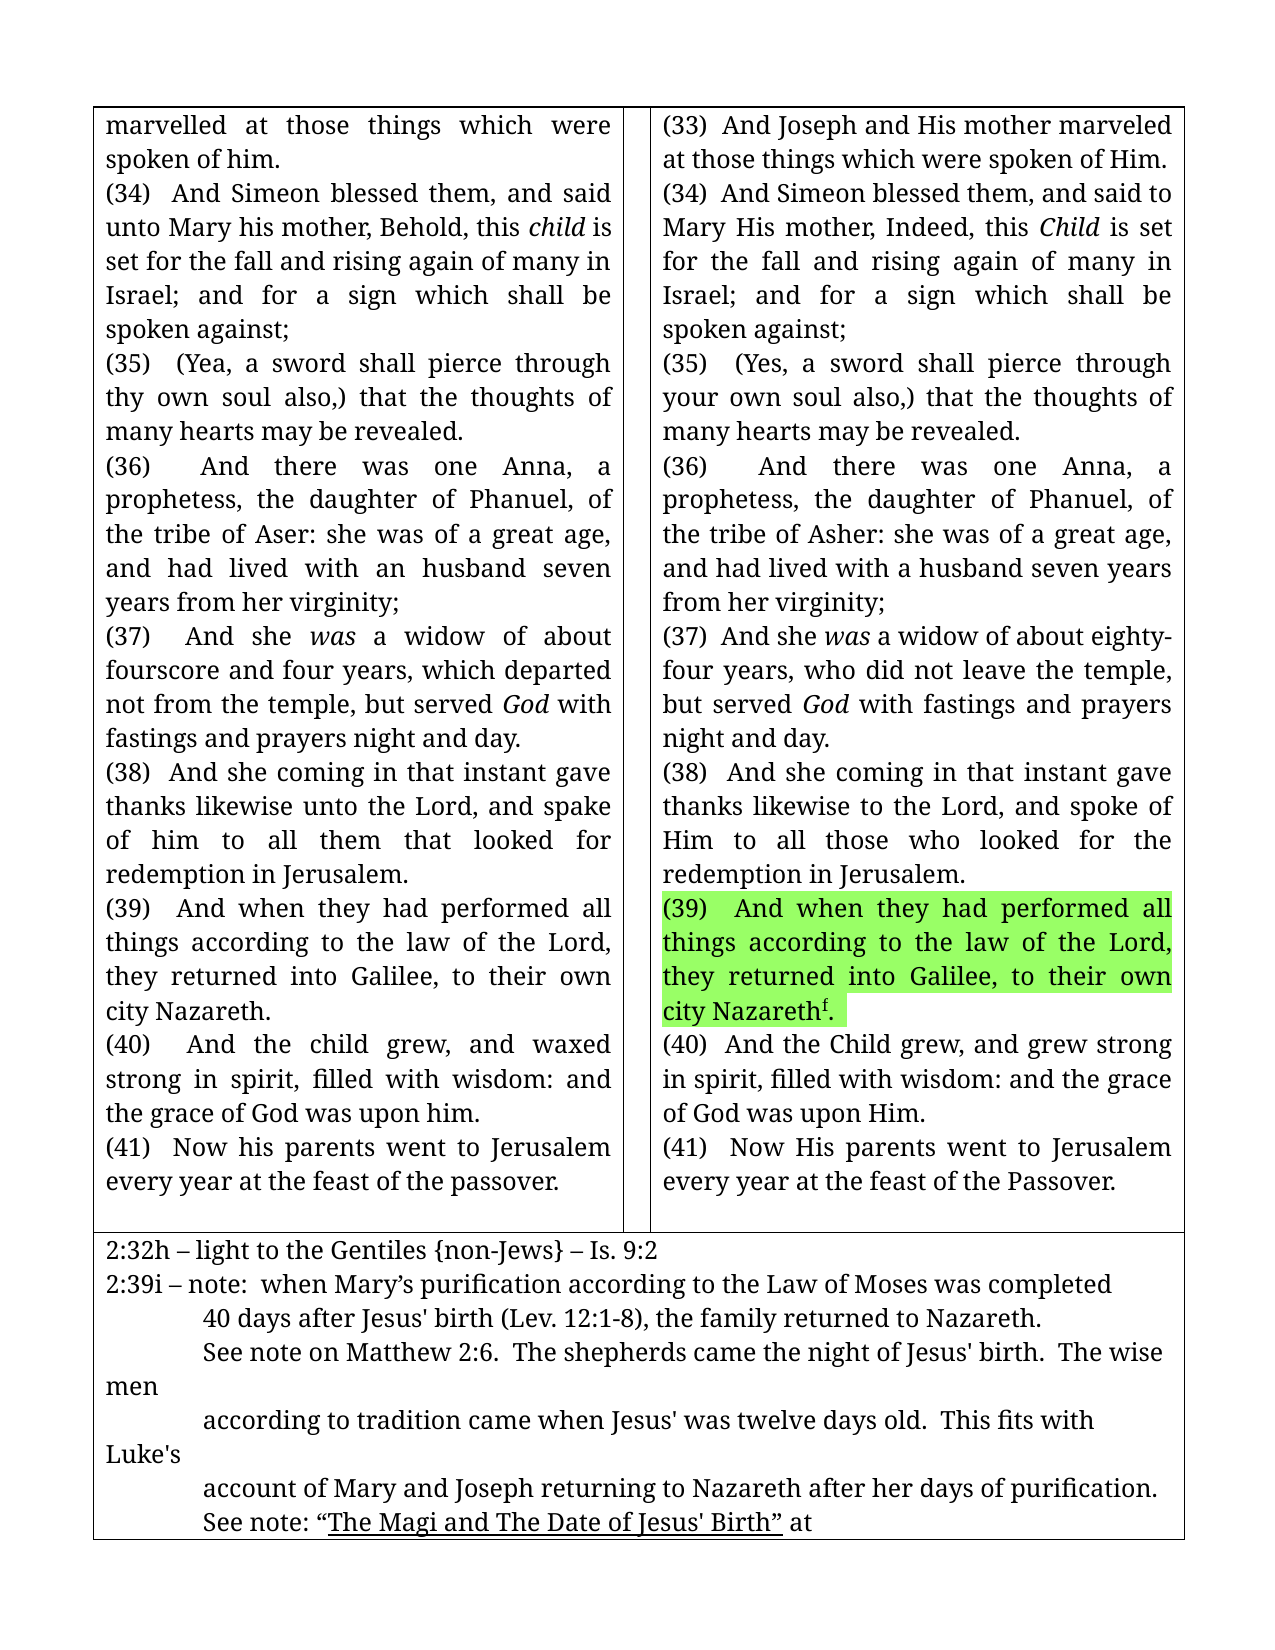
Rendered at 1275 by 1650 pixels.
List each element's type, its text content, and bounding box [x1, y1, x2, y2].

table_cell 2:32h – light to the Gentiles {non-Jews} – Is. 9:2 2:39i – note: when Mary’s purification according to the Law of Moses was completed 40 days after Jesus' birth (Lev. 12:1-8), the family returned to Nazareth. See note on Matthew 2:6. The shepherds came the night of Jesus' birth. The wise men according to tradition came when Jesus' was twelve days old. This fits with Luke's account of Mary and Joseph returning to Nazareth after her days of purification. See note: “The Magi and The Date of Jesus' Birth” at [94, 1233, 1184, 1539]
table_cell [624, 108, 650, 1232]
table_cell marvelled at those things which were spoken of him. (34) And Simeon blessed them, and said unto Mary his mother, Behold, this child is set for the fall and rising again of many in Israel; and for a sign which shall be spoken against; (35) (Yea, a sword shall pierce through thy own soul also,) that the thoughts of many hearts may be revealed. (36) And there was one Anna, a prophetess, the daughter of Phanuel, of the tribe of Aser: she was of a great age, and had lived with an husband seven years from her virginity; (37) And she was a widow of about fourscore and four years, which departed not from the temple, but served God with fastings and prayers night and day. (38) And she coming in that instant gave thanks likewise unto the Lord, and spake of him to all them that looked for redemption in Jerusalem. (39) And when they had performed all things according to the law of the Lord, they returned into Galilee, to their own city Nazareth. (40) And the child grew, and waxed strong in spirit, filled with wisdom: and the grace of God was upon him. (41) Now his parents went to Jerusalem every year at the feast of the passover. [94, 108, 623, 1232]
table_cell (33) And Joseph and His mother marveled at those things which were spoken of Him. (34) And Simeon blessed them, and said to Mary His mother, Indeed, this Child is set for the fall and rising again of many in Israel; and for a sign which shall be spoken against; (35) (Yes, a sword shall pierce through your own soul also,) that the thoughts of many hearts may be revealed. (36) And there was one Anna, a prophetess, the daughter of Phanuel, of the tribe of Asher: she was of a great age, and had lived with a husband seven years from her virginity; (37) And she was a widow of about eighty-four years, who did not leave the temple, but served God with fastings and prayers night and day. (38) And she coming in that instant gave thanks likewise to the Lord, and spoke of Him to all those who looked for the redemption in Jerusalem. (39) And when they had performed all things according to the law of the Lord, they returned into Galilee, to their own city Nazarethf. (40) And the Child grew, and grew strong in spirit, filled with wisdom: and the grace of God was upon Him. (41) Now His parents went to Jerusalem every year at the feast of the Passover. [651, 108, 1184, 1232]
